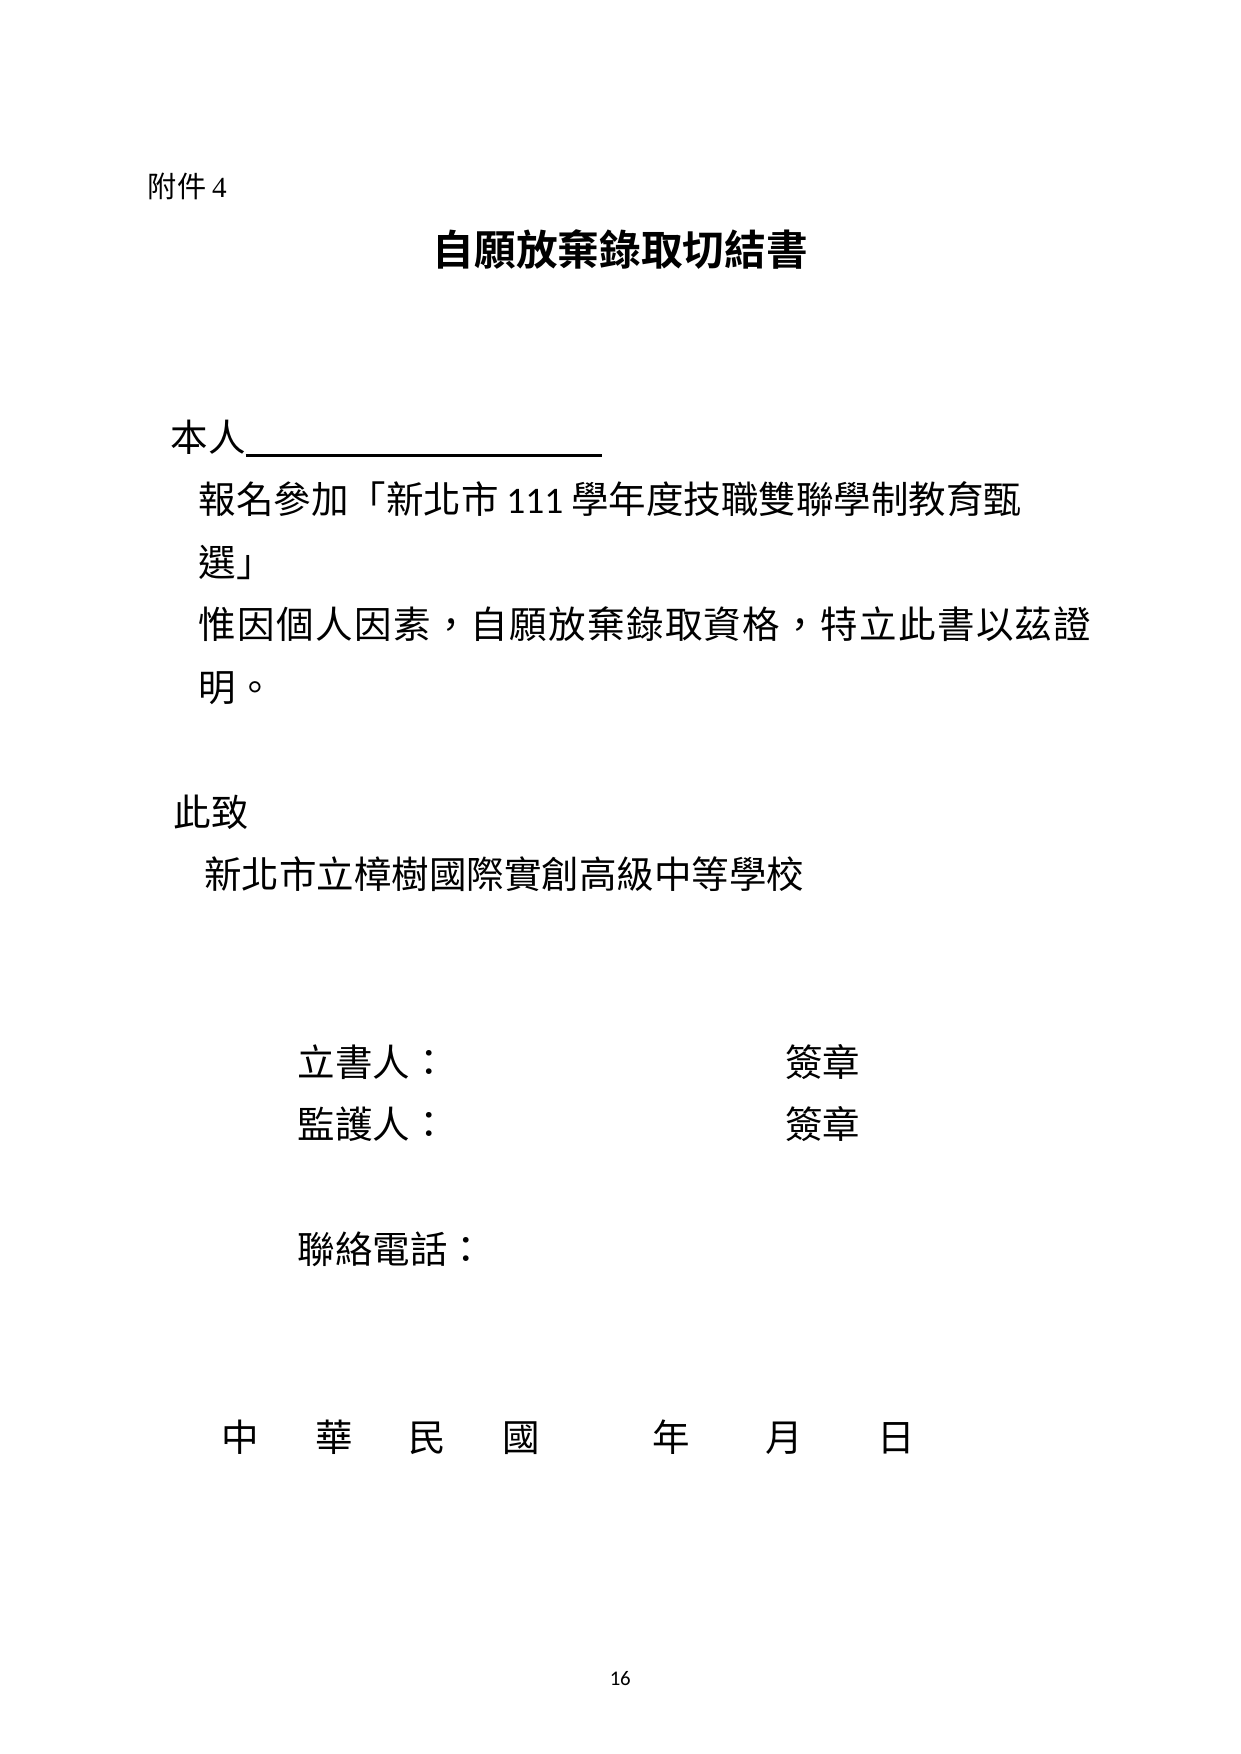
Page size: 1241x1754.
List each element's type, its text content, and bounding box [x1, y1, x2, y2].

text 報名參加「新北市111學年度技職雙聯學制教育甄選」 [199, 456, 1092, 581]
text 自願放棄錄取切結書 [148, 206, 1092, 268]
text 聯絡電話： [248, 1206, 1026, 1268]
text 中 華 民 國 年 月 日 [204, 1393, 1092, 1456]
text 附件4 [148, 143, 1092, 206]
text 惟因個人因素，自願放棄錄取資格，特立此書以茲證明。 [199, 581, 1092, 706]
text 新北市立樟樹國際實創高級中等學校 [204, 831, 1092, 893]
text 監護人： 簽章 [248, 1081, 1026, 1143]
text 本人 [148, 393, 1092, 456]
text 此致 [148, 768, 1092, 831]
text 立書人： 簽章 [248, 1018, 1026, 1081]
